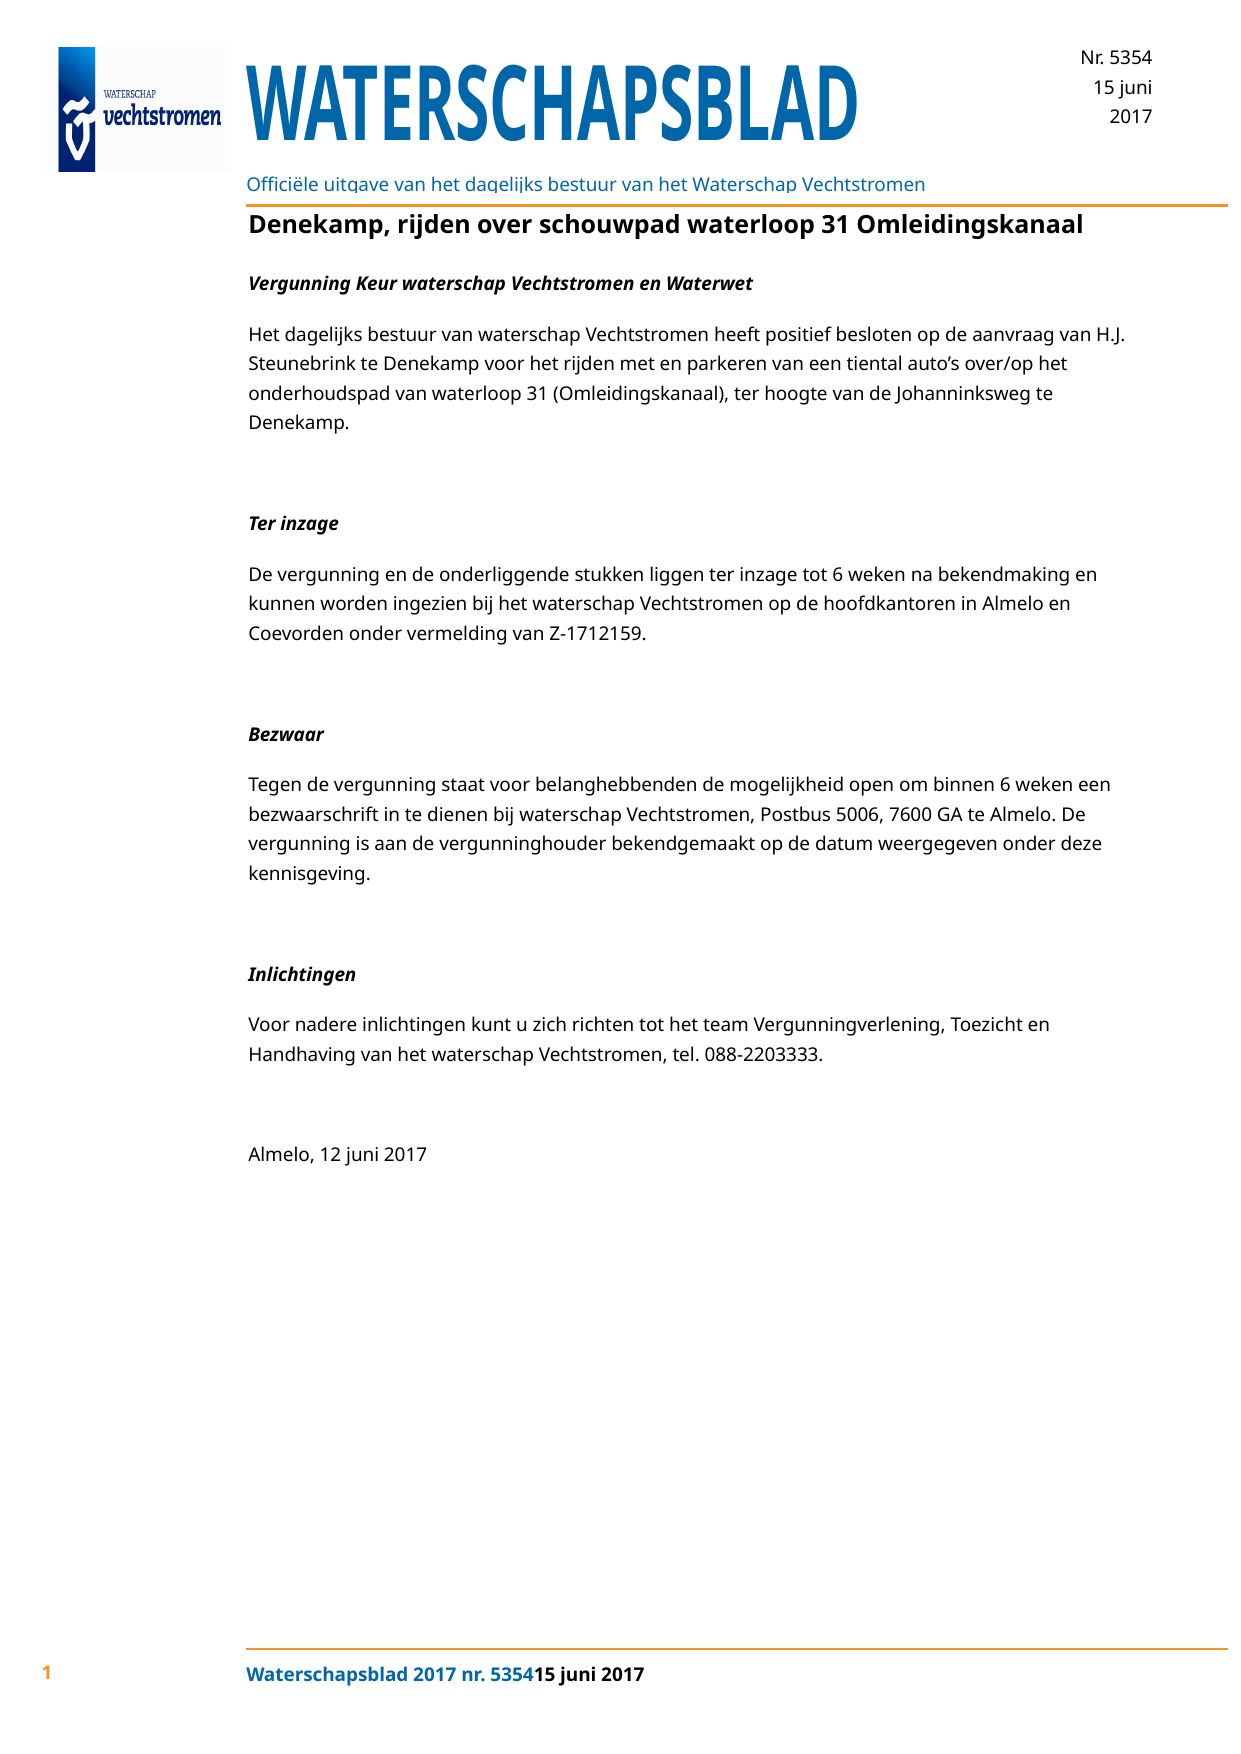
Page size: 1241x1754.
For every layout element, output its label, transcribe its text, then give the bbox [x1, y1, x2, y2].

picture [41, 47, 231, 172]
text De vergunning en de onderliggende stukken liggen ter inzage tot 6 weken na bekendmaking en kunnen worden ingezien bij het waterschap Vechtstromen op de hoofdkantoren in Almelo en Coevorden onder vermelding van Z-1712159. [248, 561, 1152, 646]
text Bezwaar [248, 721, 1152, 746]
text Het dagelijks bestuur van waterschap Vechtstromen heeft positief besloten op de aanvraag van H.J. Steunebrink te Denekamp voor het rijden met en parkeren van een tiental auto’s over/op het onderhoudspad van waterloop 31 (Omleidingskanaal), ter hoogte van de Johanninksweg te Denekamp. [248, 321, 1152, 435]
text Almelo, 12 juni 2017 [248, 1142, 1152, 1167]
text Voor nadere inlichtingen kunt u zich richten tot het team Vergunningverlening, Toezicht en Handhaving van het waterschap Vechtstromen, tel. 088-2203333. [248, 1011, 1152, 1066]
text Denekamp, rijden over schouwpad waterloop 31 Omleidingskanaal [248, 207, 1152, 241]
text Inlichtingen [248, 961, 1152, 986]
text Vergunning Keur waterschap Vechtstromen en Waterwet [248, 270, 1152, 296]
text Ter inzage [248, 510, 1152, 536]
text Tegen de vergunning staat voor belanghebbenden de mogelijkheid open om binnen 6 weken een bezwaarschrift in te dienen bij waterschap Vechtstromen, Postbus 5006, 7600 GA te Almelo. De vergunning is aan de vergunninghouder bekendgemaakt op de datum weergegeven onder deze kennisgeving. [248, 771, 1152, 886]
